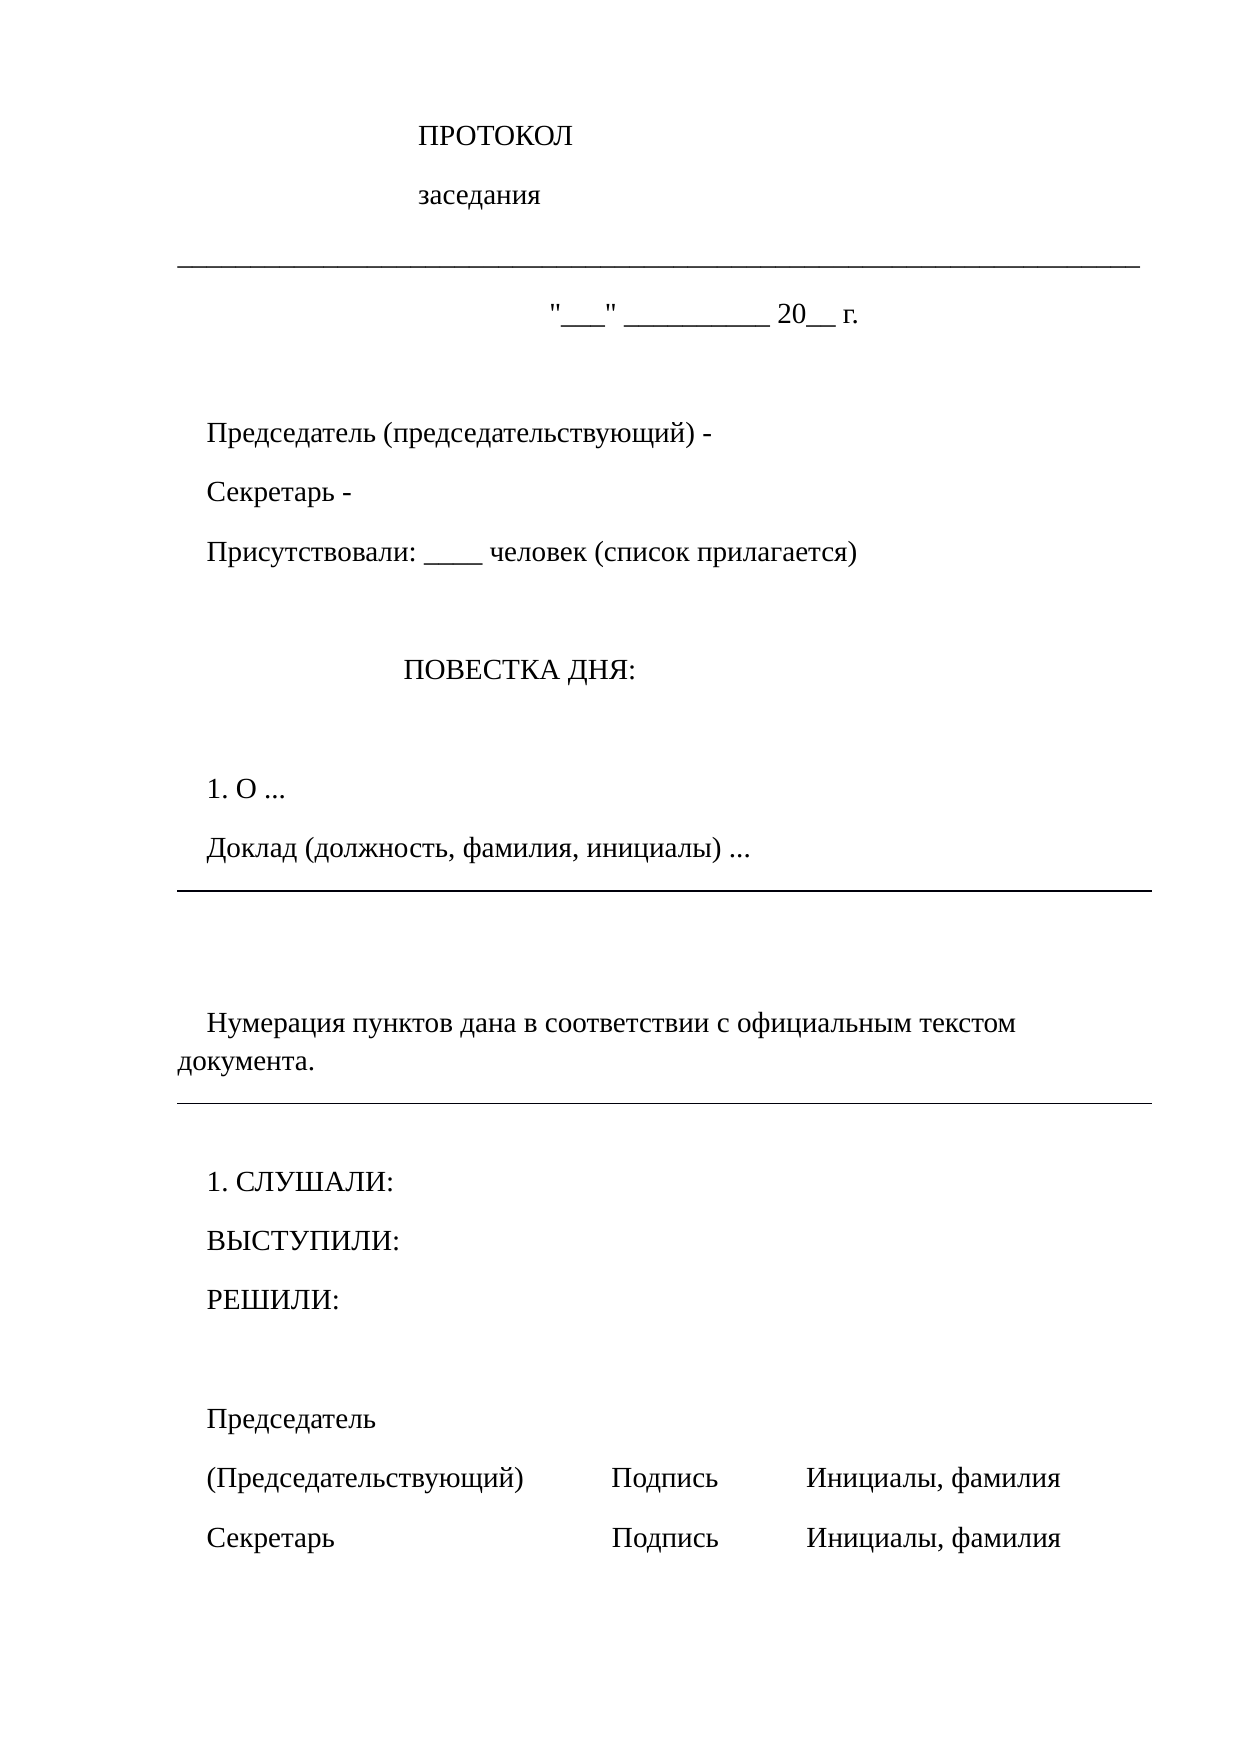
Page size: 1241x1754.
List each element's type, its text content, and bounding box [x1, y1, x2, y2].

text заседания [177, 177, 1152, 211]
text Секретарь - [177, 474, 1152, 508]
text (Председательствующий) Подпись Инициалы, фамилия [177, 1461, 1152, 1494]
text Присутствовали: ____ человек (список прилагается) [177, 534, 1152, 567]
text 1. О ... [177, 771, 1152, 805]
text Секретарь Подпись Инициалы, фамилия [177, 1520, 1152, 1553]
text Доклад (должность, фамилия, инициалы) ... [177, 831, 1152, 864]
text "___" __________ 20__ г. [177, 296, 1152, 330]
text Нумерация пунктов дана в соответствии с официальным текстом документа. [177, 1005, 1152, 1077]
text Председатель (председательствующий) - [177, 415, 1152, 448]
text __________________________________________________________________ [177, 237, 1152, 270]
text 1. СЛУШАЛИ: [177, 1164, 1152, 1197]
text РЕШИЛИ: [177, 1282, 1152, 1316]
text ВЫСТУПИЛИ: [177, 1223, 1152, 1257]
text ПОВЕСТКА ДНЯ: [177, 652, 1152, 686]
text Председатель [177, 1401, 1152, 1435]
text ПРОТОКОЛ [177, 118, 1152, 152]
